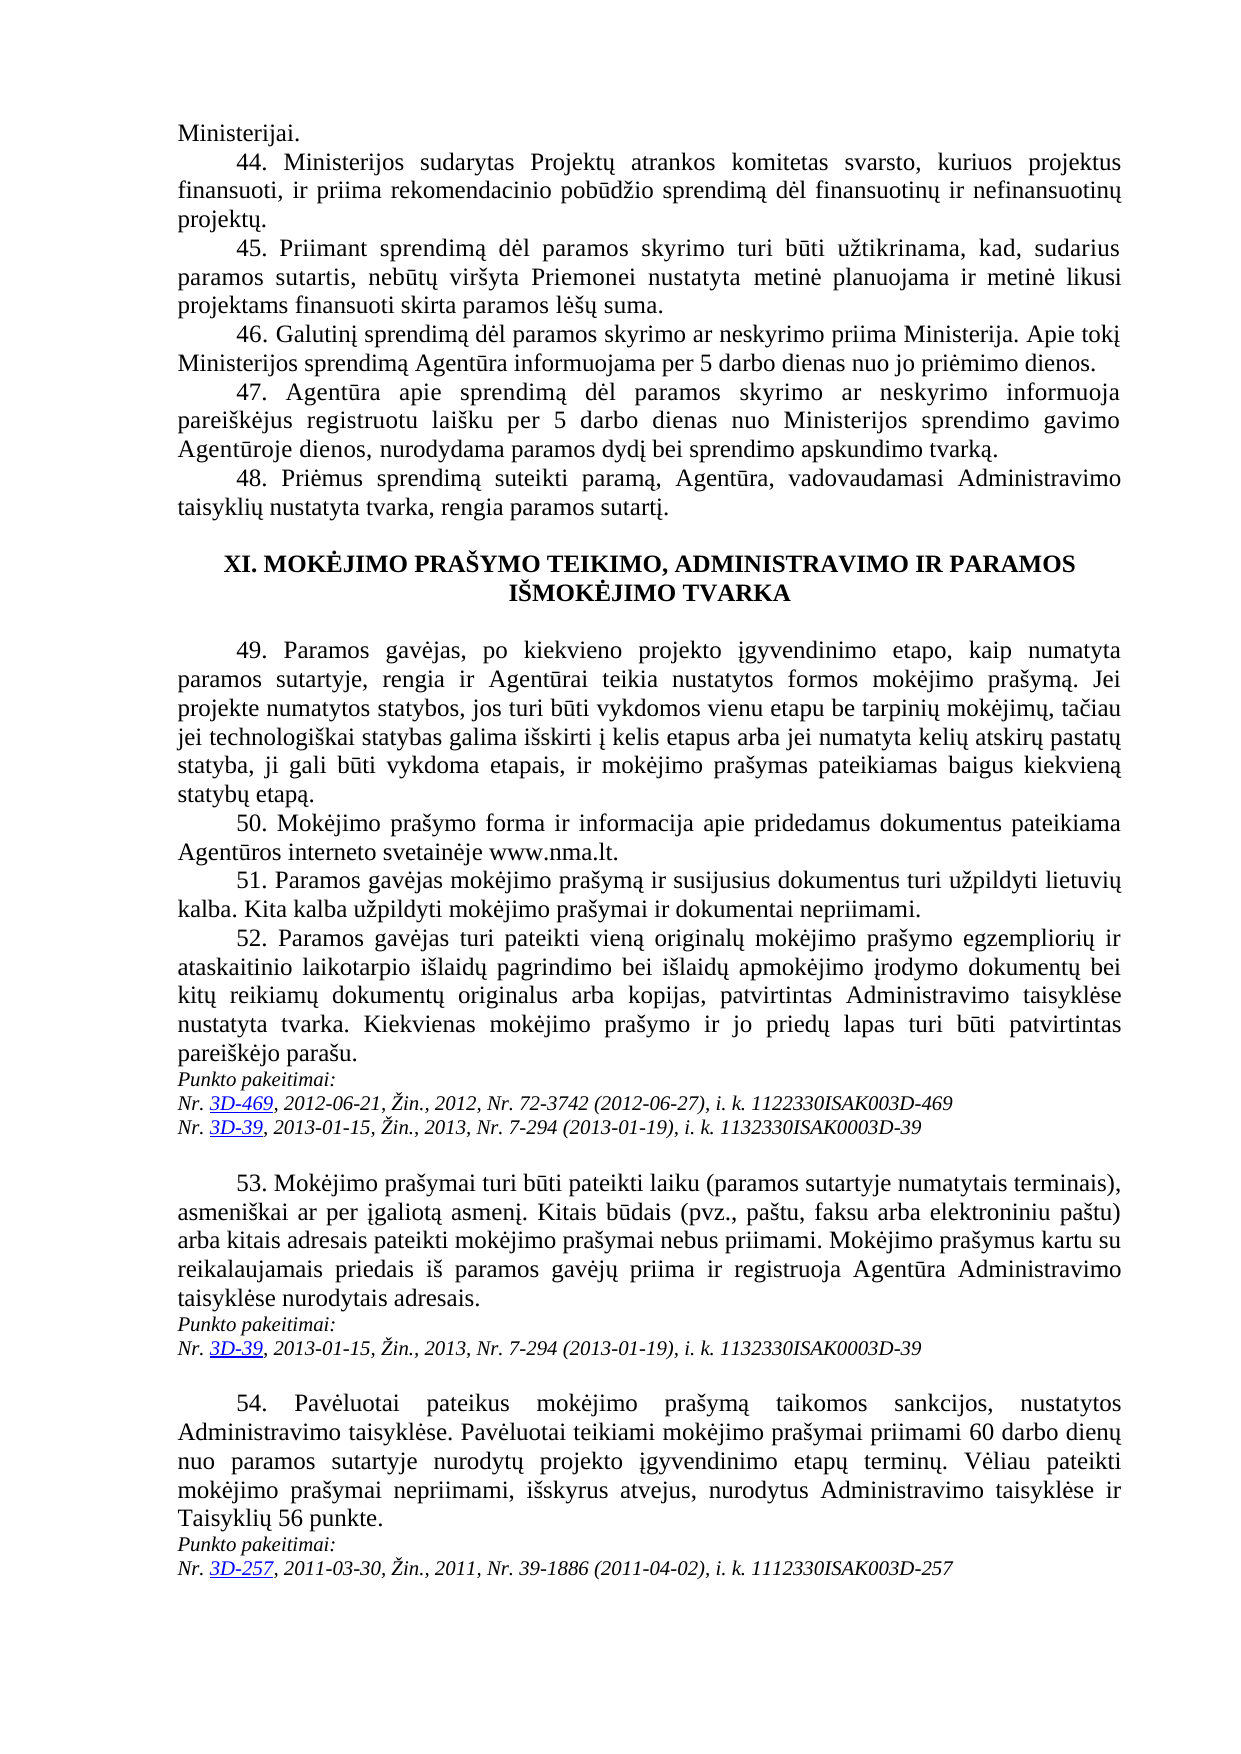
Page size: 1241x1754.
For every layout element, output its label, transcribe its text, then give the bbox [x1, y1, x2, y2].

text 51. Paramos gavėjas mokėjimo prašymą ir susijusius dokumentus turi užpildyti lietuvių kalba. Kita kalba užpildyti mokėjimo prašymai ir dokumentai nepriimami. [177, 866, 1122, 923]
text XI. MOKĖJIMO PRAŠYMO TEIKIMO, ADMINISTRAVIMO IR PARAMOS IŠMOKĖJIMO TVARKA [177, 549, 1122, 607]
text 46. Galutinį sprendimą dėl paramos skyrimo ar neskyrimo priima Ministerija. Apie tokį Ministerijos sprendimą Agentūra informuojama per 5 darbo dienas nuo jo priėmimo dienos. [177, 319, 1122, 377]
text Ministerijai. [177, 118, 1122, 147]
text Nr. 3D-39, 2013-01-15, Žin., 2013, Nr. 7-294 (2013-01-19), i. k. 1132330ISAK0003D-39 [177, 1115, 1122, 1139]
text 54. Pavėluotai pateikus mokėjimo prašymą taikomos sankcijos, nustatytos Administravimo taisyklėse. Pavėluotai teikiami mokėjimo prašymai priimami 60 darbo dienų nuo paramos sutartyje nurodytų projekto įgyvendinimo etapų terminų. Vėliau pateikti mokėjimo prašymai nepriimami, išskyrus atvejus, nurodytus Administravimo taisyklėse ir Taisyklių 56 punkte. [177, 1388, 1122, 1532]
text 49. Paramos gavėjas, po kiekvieno projekto įgyvendinimo etapo, kaip numatyta paramos sutartyje, rengia ir Agentūrai teikia nustatytos formos mokėjimo prašymą. Jei projekte numatytos statybos, jos turi būti vykdomos vienu etapu be tarpinių mokėjimų, tačiau jei technologiškai statybas galima išskirti į kelis etapus arba jei numatyta kelių atskirų pastatų statyba, ji gali būti vykdoma etapais, ir mokėjimo prašymas pateikiamas baigus kiekvieną statybų etapą. [177, 636, 1122, 808]
text 53. Mokėjimo prašymai turi būti pateikti laiku (paramos sutartyje numatytais terminais), asmeniškai ar per įgaliotą asmenį. Kitais būdais (pvz., paštu, faksu arba elektroniniu paštu) arba kitais adresais pateikti mokėjimo prašymai nebus priimami. Mokėjimo prašymus kartu su reikalaujamais priedais iš paramos gavėjų priima ir registruoja Agentūra Administravimo taisyklėse nurodytais adresais. [177, 1168, 1122, 1312]
text Nr. 3D-469, 2012-06-21, Žin., 2012, Nr. 72-3742 (2012-06-27), i. k. 1122330ISAK003D-469 [177, 1091, 1122, 1115]
text 44. Ministerijos sudarytas Projektų atrankos komitetas svarsto, kuriuos projektus finansuoti, ir priima rekomendacinio pobūdžio sprendimą dėl finansuotinų ir nefinansuotinų projektų. [177, 147, 1122, 233]
text Nr. 3D-39, 2013-01-15, Žin., 2013, Nr. 7-294 (2013-01-19), i. k. 1132330ISAK0003D-39 [177, 1336, 1122, 1360]
text Punkto pakeitimai: [177, 1067, 1122, 1091]
text 47. Agentūra apie sprendimą dėl paramos skyrimo ar neskyrimo informuoja pareiškėjus registruotu laišku per 5 darbo dienas nuo Ministerijos sprendimo gavimo Agentūroje dienos, nurodydama paramos dydį bei sprendimo apskundimo tvarką. [177, 377, 1122, 463]
text 52. Paramos gavėjas turi pateikti vieną originalų mokėjimo prašymo egzempliorių ir ataskaitinio laikotarpio išlaidų pagrindimo bei išlaidų apmokėjimo įrodymo dokumentų bei kitų reikiamų dokumentų originalus arba kopijas, patvirtintas Administravimo taisyklėse nustatyta tvarka. Kiekvienas mokėjimo prašymo ir jo priedų lapas turi būti patvirtintas pareiškėjo parašu. [177, 923, 1122, 1067]
text 45. Priimant sprendimą dėl paramos skyrimo turi būti užtikrinama, kad, sudarius paramos sutartis, nebūtų viršyta Priemonei nustatyta metinė planuojama ir metinė likusi projektams finansuoti skirta paramos lėšų suma. [177, 233, 1122, 319]
text 48. Priėmus sprendimą suteikti paramą, Agentūra, vadovaudamasi Administravimo taisyklių nustatyta tvarka, rengia paramos sutartį. [177, 463, 1122, 521]
text Punkto pakeitimai: [177, 1532, 1122, 1556]
text Punkto pakeitimai: [177, 1312, 1122, 1336]
text Nr. 3D-257, 2011-03-30, Žin., 2011, Nr. 39-1886 (2011-04-02), i. k. 1112330ISAK003D-257 [177, 1556, 1122, 1580]
text 50. Mokėjimo prašymo forma ir informacija apie pridedamus dokumentus pateikiama Agentūros interneto svetainėje www.nma.lt. [177, 808, 1122, 866]
